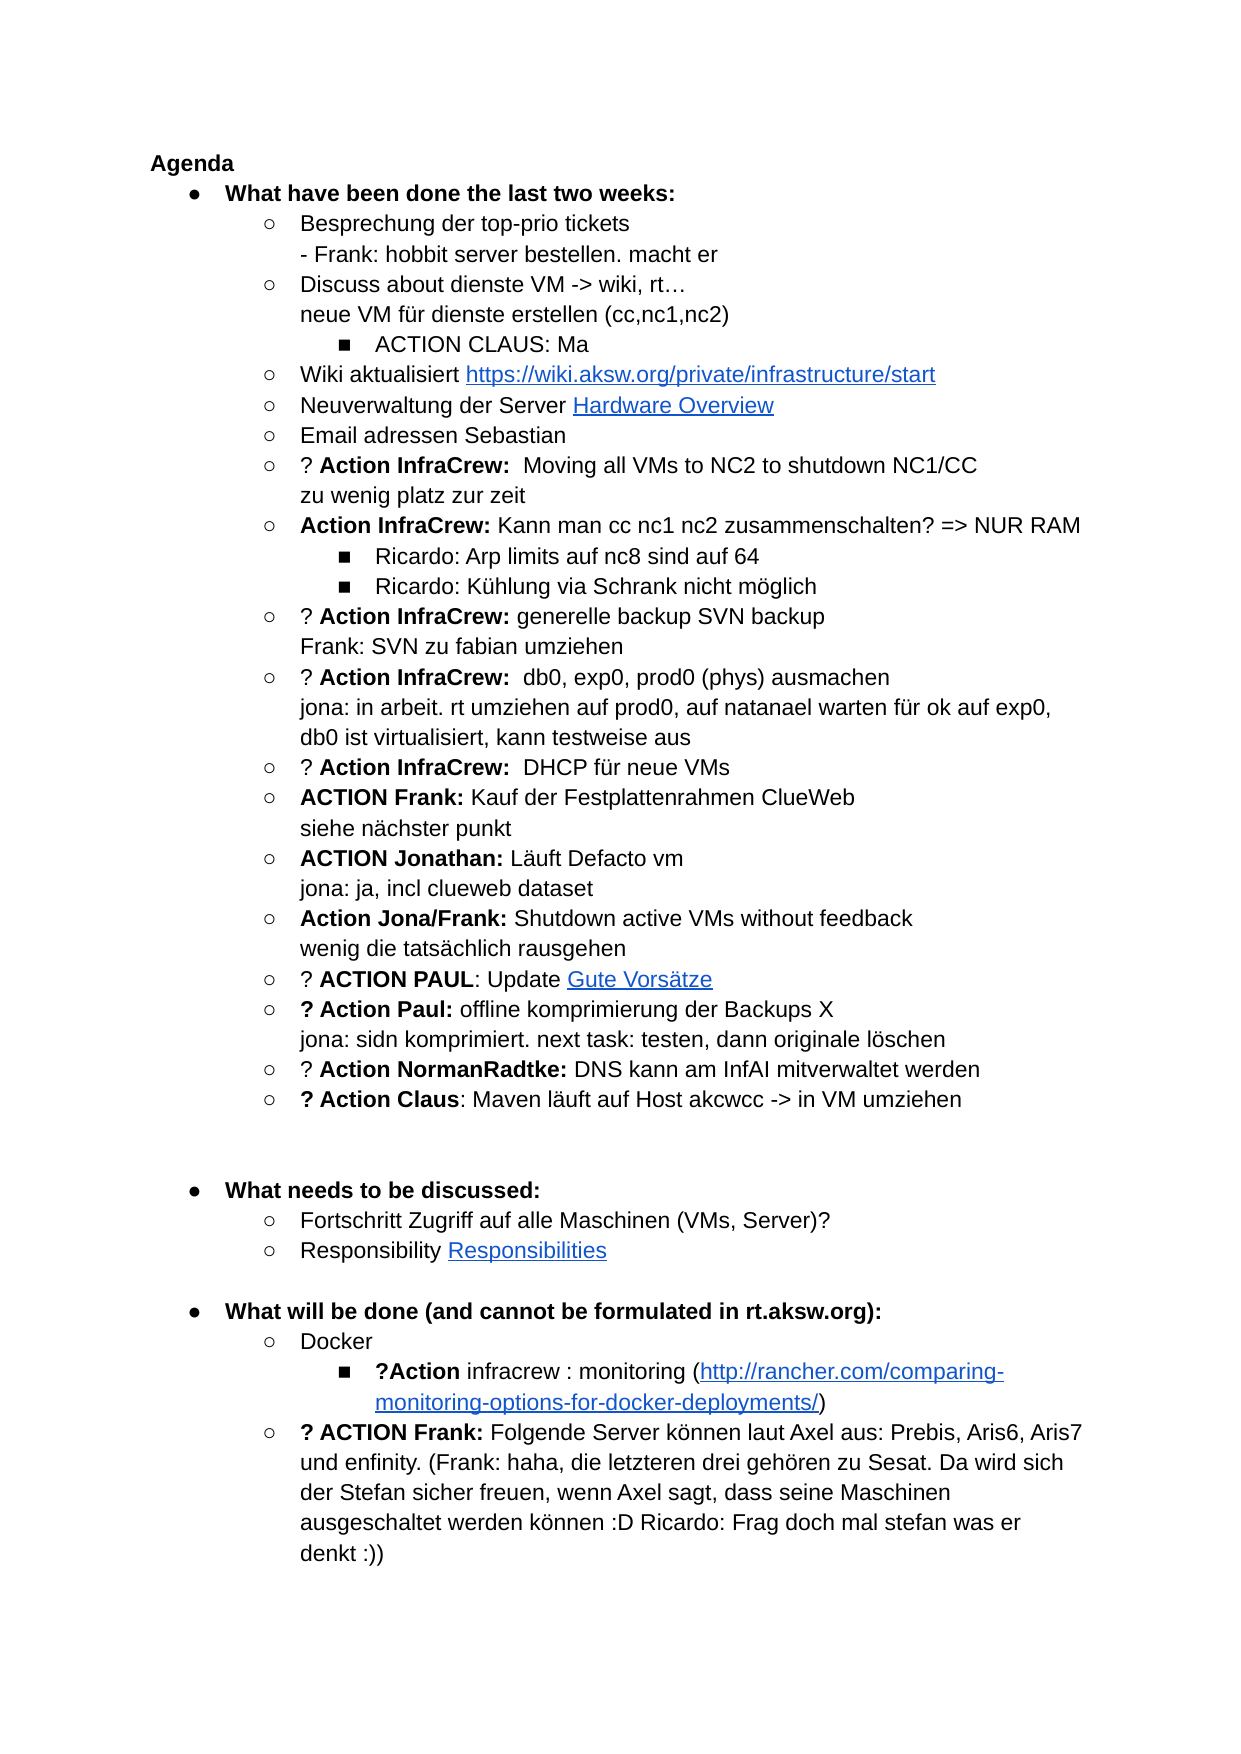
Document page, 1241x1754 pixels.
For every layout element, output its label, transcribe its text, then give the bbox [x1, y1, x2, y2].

list Responsibility Responsibilities [262, 1237, 1090, 1264]
list Discuss about dienste VM -> wiki, rt… neue VM für dienste erstellen (cc,nc1,nc2) [262, 271, 1090, 327]
list Neuverwaltung der Server Hardware Overview [262, 392, 1090, 418]
list Action InfraCrew: Kann man cc nc1 nc2 zusammenschalten? => NUR RAM [262, 512, 1090, 539]
list ? Action NormanRadtke: DNS kann am InfAI mitverwaltet werden [262, 1056, 1090, 1083]
list ? Action InfraCrew: generelle backup SVN backup Frank: SVN zu fabian umziehen [262, 603, 1090, 660]
list What have been done the last two weeks: [187, 180, 1090, 207]
list Docker [262, 1328, 1090, 1354]
list ACTION CLAUS: Ma [337, 331, 1090, 358]
list ? Action InfraCrew: DHCP für neue VMs [262, 754, 1090, 781]
list ? Action Paul: offline komprimierung der Backups X jona: sidn komprimiert. next task: testen, dann originale löschen [262, 996, 1090, 1052]
list ? Action InfraCrew: db0, exp0, prod0 (phys) ausmachen jona: in arbeit. rt umziehen auf prod0, auf natanael warten für ok auf exp0, db0 ist virtualisiert, kann testweise aus [262, 663, 1090, 750]
list ? Action InfraCrew: Moving all VMs to NC2 to shutdown NC1/CC zu wenig platz zur zeit [262, 452, 1090, 509]
list ? ACTION Frank: Folgende Server können laut Axel aus: Prebis, Aris6, Aris7 und enfinity. (Frank: haha, die letzteren drei gehören zu Sesat. Da wird sich der Stefan sicher freuen, wenn Axel sagt, dass seine Maschinen ausgeschaltet werden können :D Ricardo: Frag doch mal stefan was er denkt :)) [262, 1419, 1090, 1566]
list Fortschritt Zugriff auf alle Maschinen (VMs, Server)? [262, 1207, 1090, 1234]
text Agenda [150, 150, 1090, 176]
list Ricardo: Arp limits auf nc8 sind auf 64 [337, 543, 1090, 569]
list ? ACTION PAUL: Update Gute Vorsätze [262, 966, 1090, 992]
list ACTION Frank: Kauf der Festplattenrahmen ClueWeb siehe nächster punkt [262, 784, 1090, 841]
list ACTION Jonathan: Läuft Defacto vm jona: ja, incl clueweb dataset [262, 845, 1090, 901]
list ? Action Claus: Maven läuft auf Host akcwcc -> in VM umziehen [262, 1086, 1090, 1113]
list Action Jona/Frank: Shutdown active VMs without feedback wenig die tatsächlich rausgehen [262, 905, 1090, 962]
list What will be done (and cannot be formulated in rt.aksw.org): [187, 1298, 1090, 1324]
list Email adressen Sebastian [262, 422, 1090, 448]
list Besprechung der top-prio tickets - Frank: hobbit server bestellen. macht er [262, 210, 1090, 267]
list ?Action infracrew : monitoring (http://rancher.com/comparing-monitoring-options-for-docker-deployments/) [337, 1358, 1090, 1415]
list Ricardo: Kühlung via Schrank nicht möglich [337, 573, 1090, 599]
list What needs to be discussed: [187, 1177, 1090, 1203]
list Wiki aktualisiert https://wiki.aksw.org/private/infrastructure/start [262, 361, 1090, 388]
